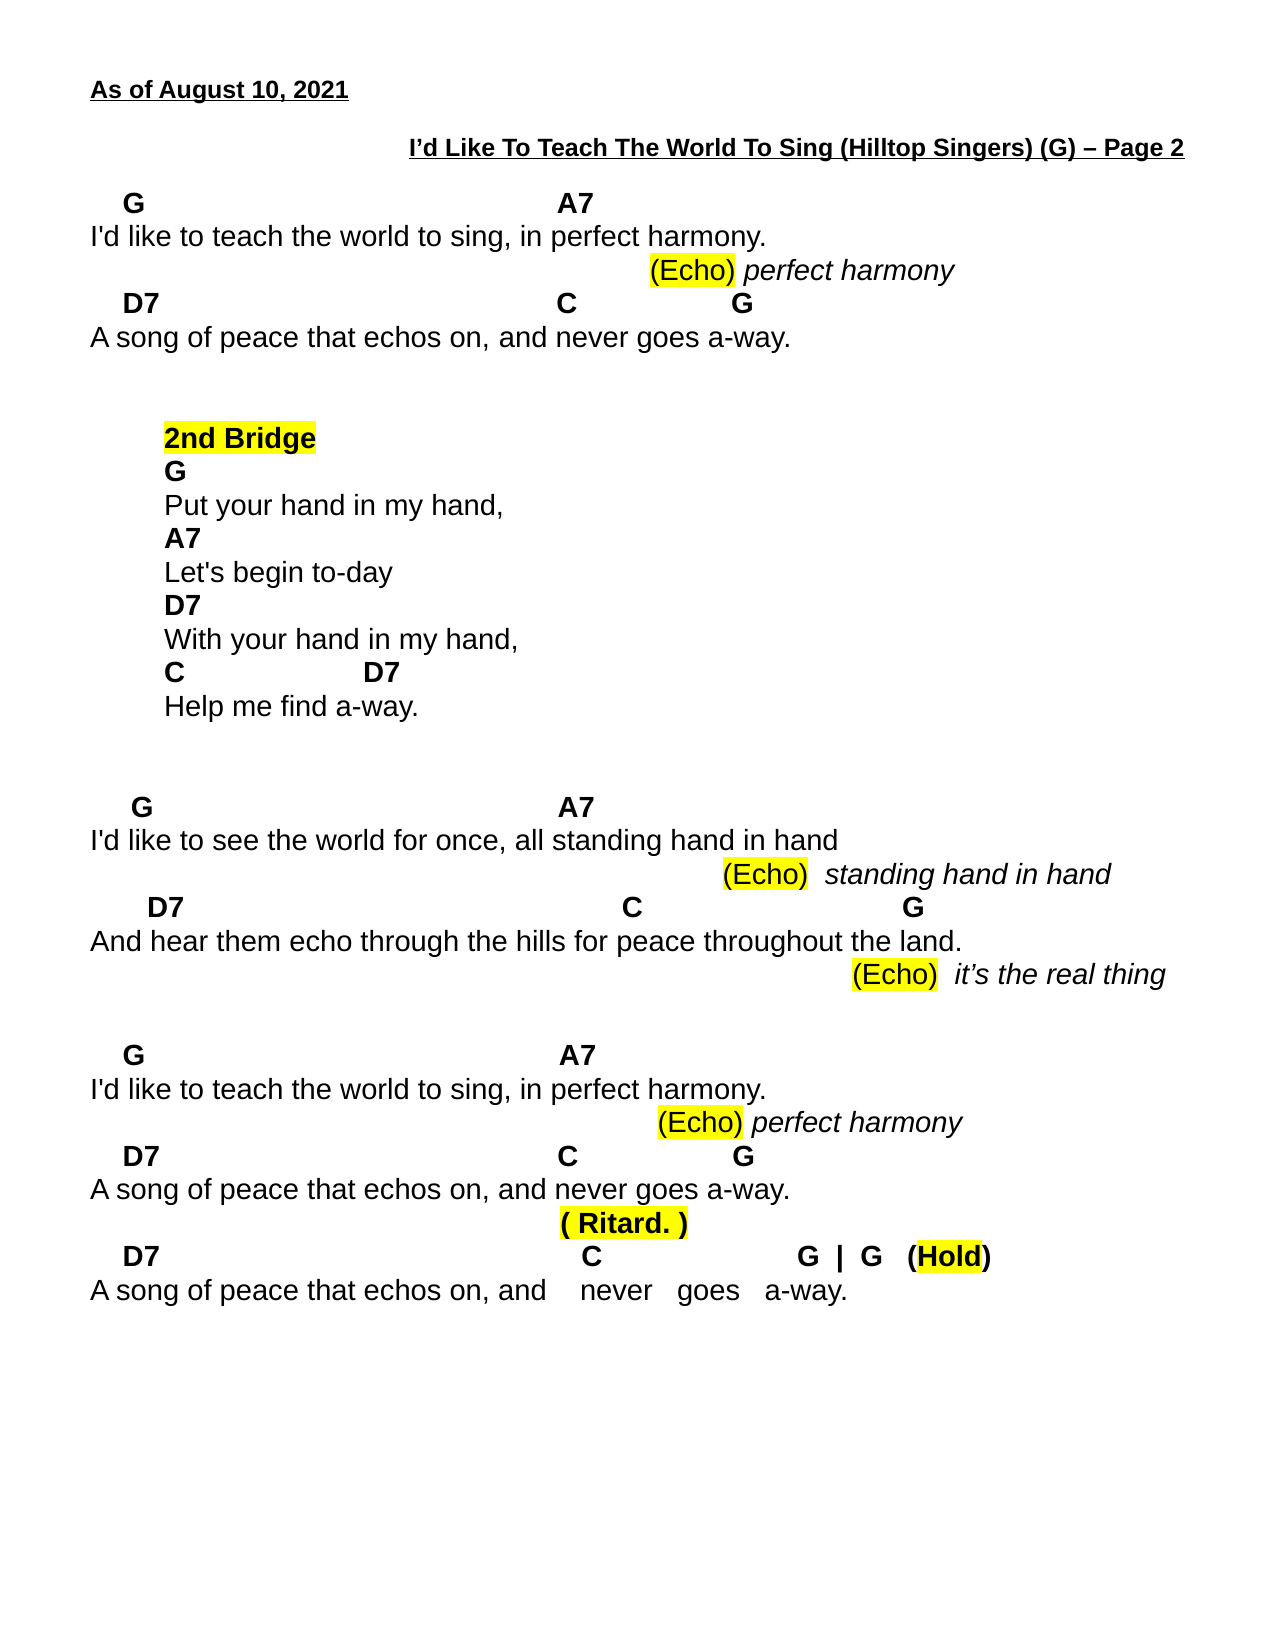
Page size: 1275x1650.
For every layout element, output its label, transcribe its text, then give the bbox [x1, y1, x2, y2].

text Put your hand in my hand, [164, 488, 1185, 521]
text With your hand in my hand, [164, 622, 1185, 656]
text I'd like to see the world for once, all standing hand in hand [90, 823, 1185, 857]
text A song of peace that echos on, and never goes a-way. [90, 1172, 1185, 1206]
text G A7 [90, 790, 1185, 823]
text D7 C G | G (Hold) [90, 1239, 1185, 1273]
text D7 C G [90, 287, 1185, 320]
text C D7 [164, 656, 1185, 689]
text And hear them echo through the hills for peace throughout the land. [90, 924, 1185, 957]
text G A7 [90, 186, 1185, 219]
text (Echo) standing hand in hand [90, 857, 1185, 890]
text I'd like to teach the world to sing, in perfect harmony. [90, 219, 1185, 253]
text A7 [164, 521, 1185, 555]
text A song of peace that echos on, and never goes a-way. [90, 1273, 1185, 1307]
text D7 C G [90, 890, 1185, 924]
text I’d Like To Teach The World To Sing (Hilltop Singers) (G) – Page 2 [90, 133, 1185, 162]
text (Echo) perfect harmony [90, 253, 1185, 287]
text D7 [164, 588, 1185, 622]
text G [164, 454, 1185, 488]
text 2nd Bridge [164, 421, 1185, 454]
text (Echo) it’s the real thing [90, 957, 1185, 991]
text G A7 [90, 1038, 1185, 1072]
text ( Ritard. ) [90, 1206, 1185, 1239]
text Help me find a-way. [164, 689, 1185, 723]
text D7 C G [90, 1139, 1185, 1172]
text I'd like to teach the world to sing, in perfect harmony. [90, 1072, 1185, 1105]
text (Echo) perfect harmony [90, 1105, 1185, 1139]
text A song of peace that echos on, and never goes a-way. [90, 320, 1185, 354]
text Let's begin to-day [164, 555, 1185, 588]
